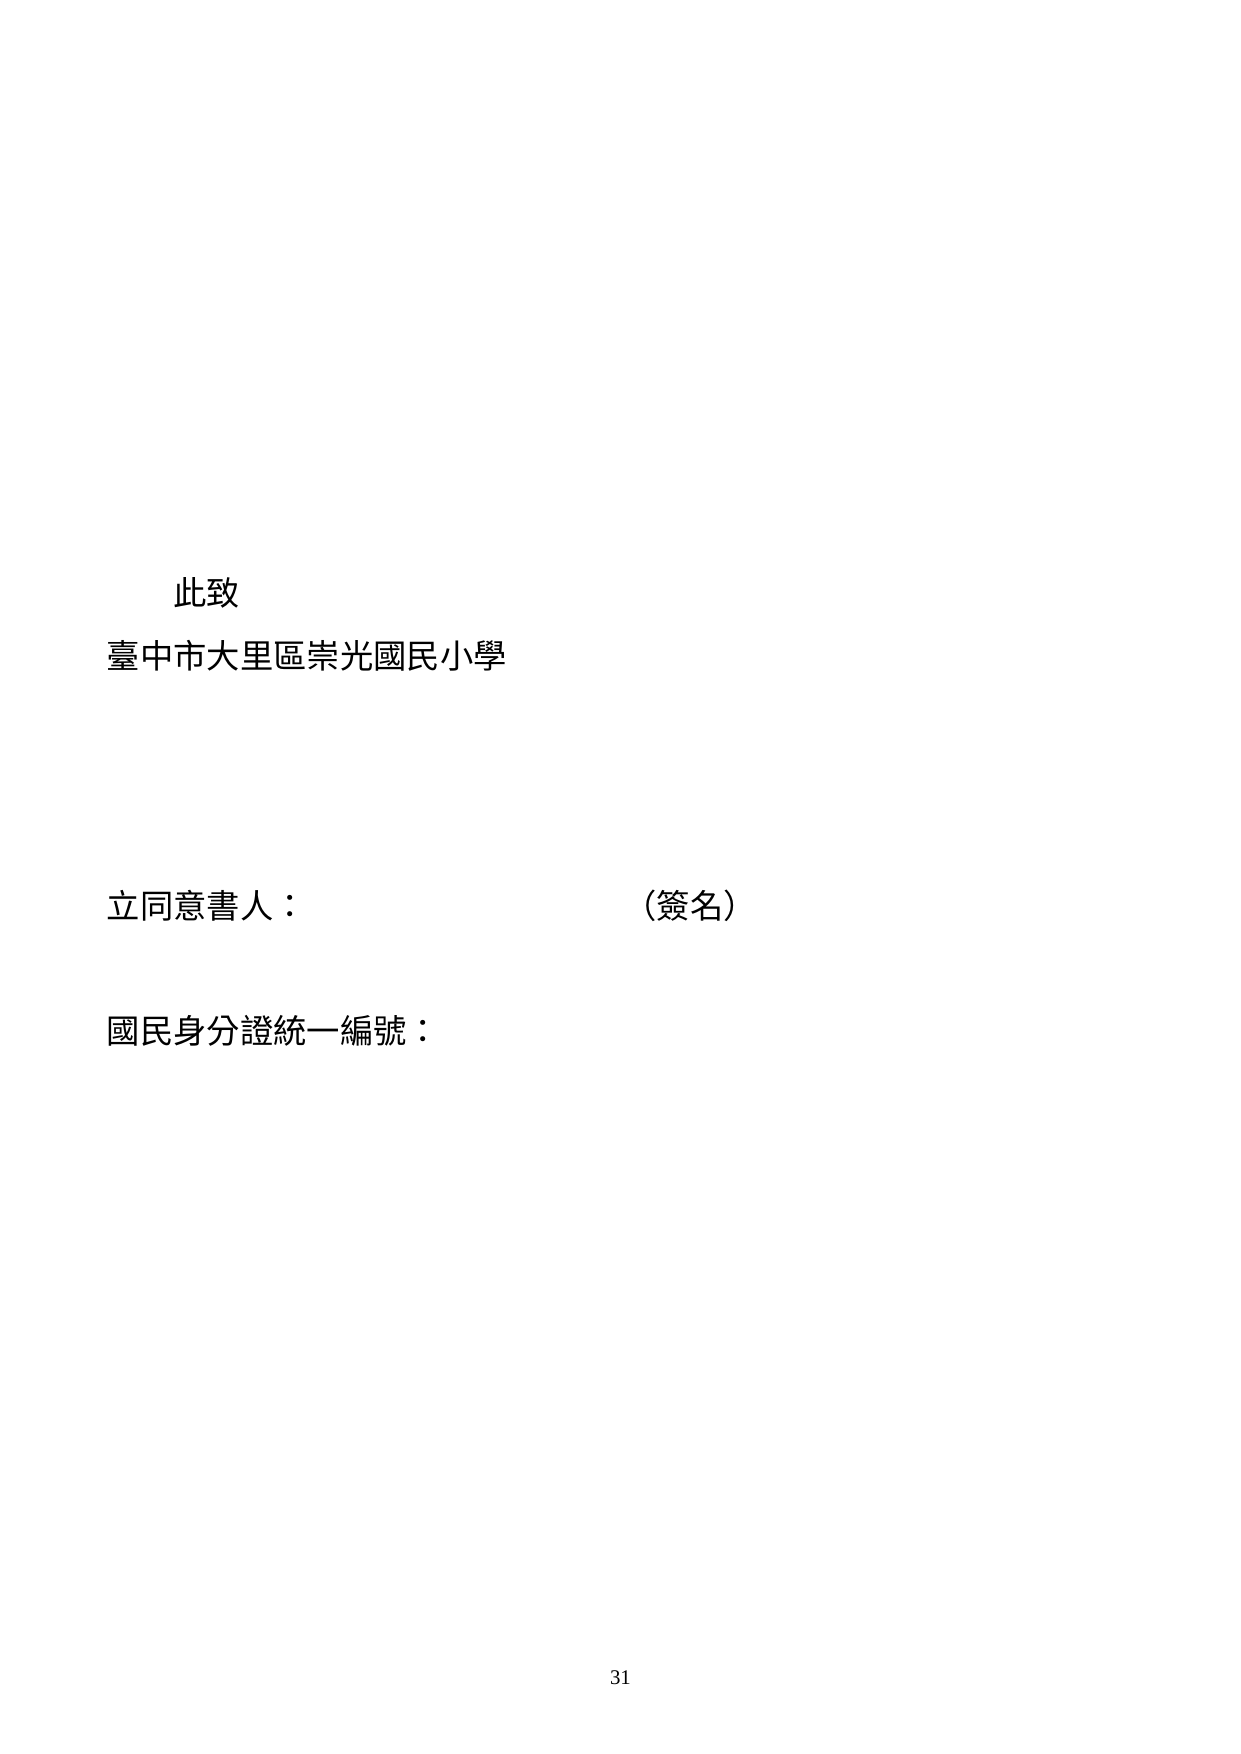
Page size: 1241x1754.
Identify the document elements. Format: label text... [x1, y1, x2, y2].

text 臺中市大里區崇光國民小學 [106, 612, 1134, 675]
text 國民身分證統一編號： [106, 987, 1134, 1050]
text 此致 [106, 550, 1134, 612]
text 立同意書人： （簽名） [106, 862, 1134, 925]
